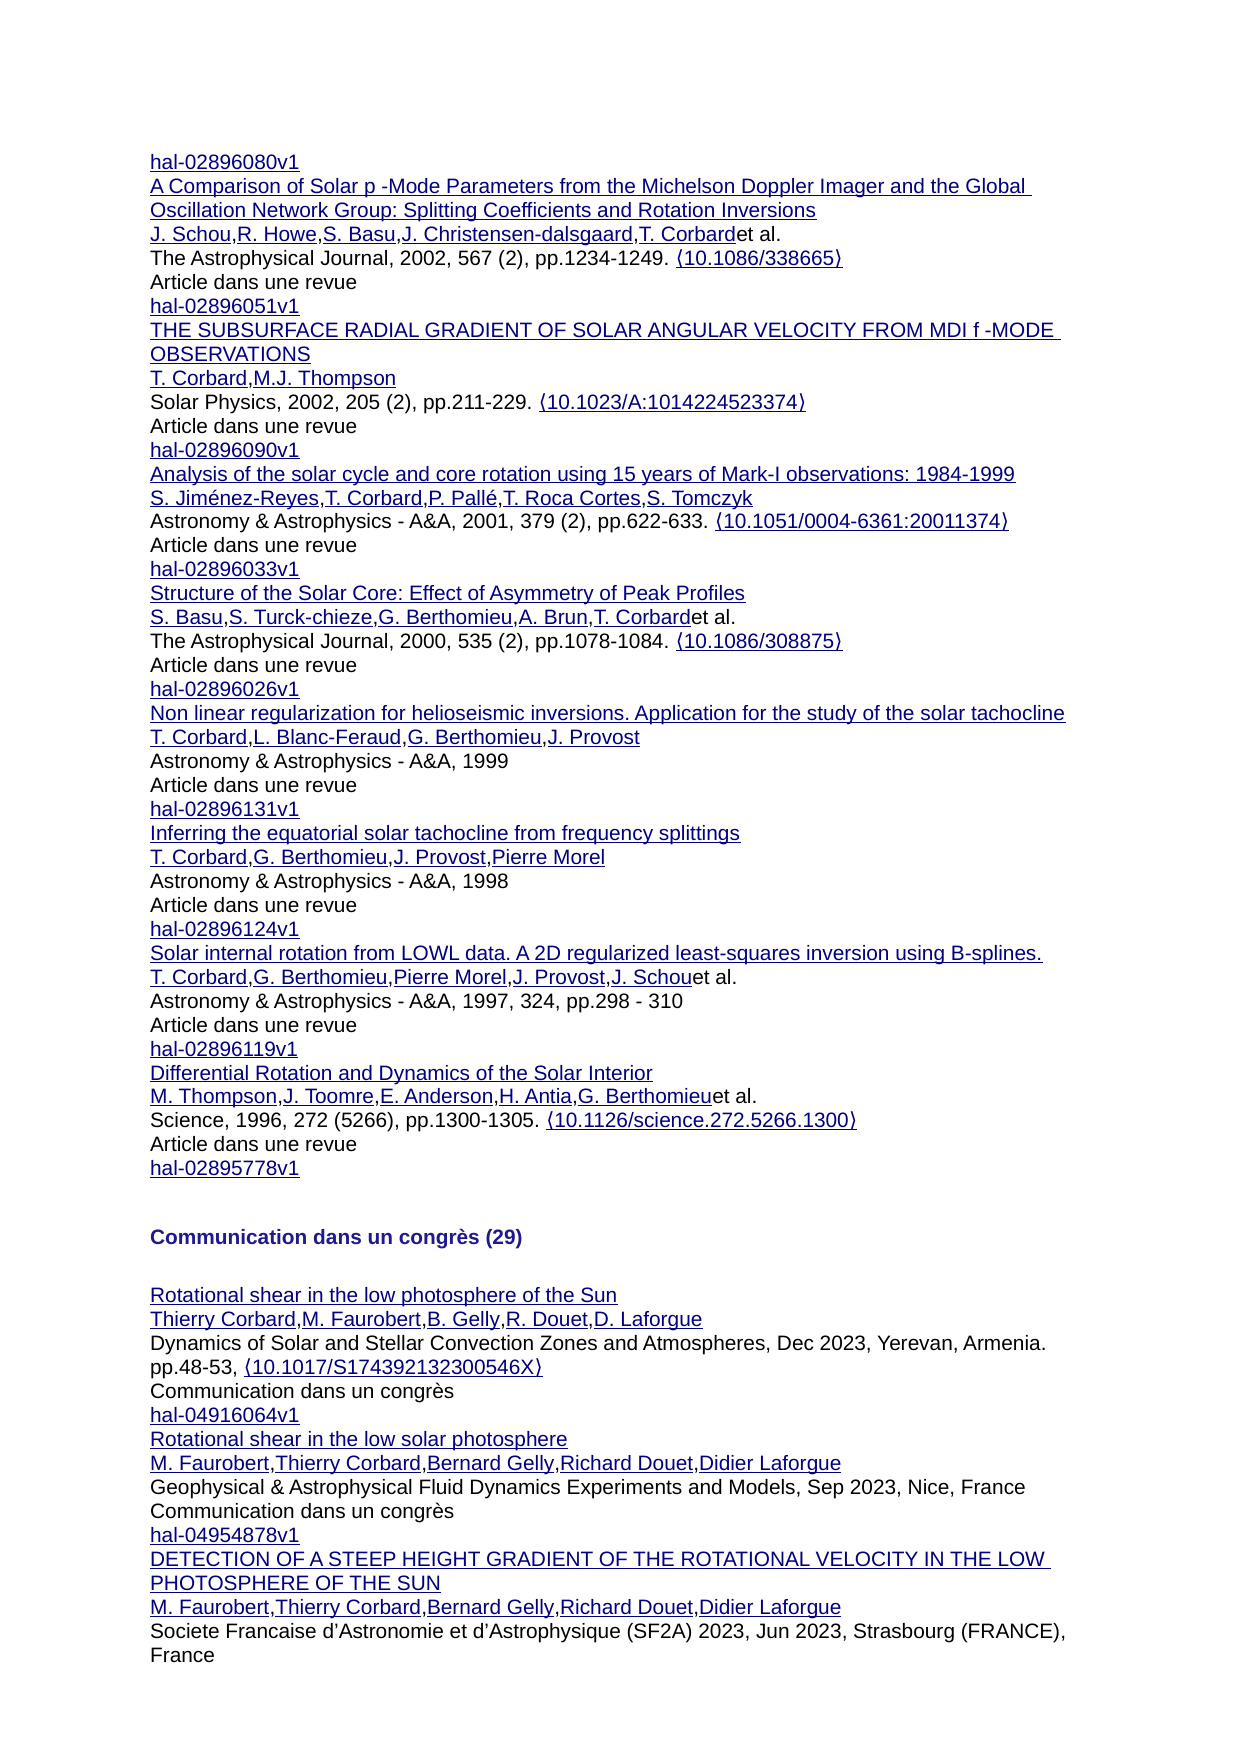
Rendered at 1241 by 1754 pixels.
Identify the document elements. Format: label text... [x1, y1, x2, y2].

table_cell Solar internal rotation from LOWL data. A 2D regularized least-squares inversion using B-splines. T. Corbard,G. Berthomieu,Pierre Morel,J. Provost,J. Schouet al. Astronomy & Astrophysics - A&A, 1997, 324, pp.298 - 310 Article dans une revue hal-02896119v1 [150, 941, 1090, 1060]
table_cell THE SUBSURFACE RADIAL GRADIENT OF SOLAR ANGULAR VELOCITY FROM MDI f -MODE OBSERVATIONS T. Corbard,M.J. Thompson Solar Physics, 2002, 205 (2), pp.211-229. ⟨10.1023/A:1014224523374⟩ Article dans une revue hal-02896090v1 [150, 318, 1090, 461]
table_cell Structure of the Solar Core: Effect of Asymmetry of Peak Profiles S. Basu,S. Turck‐chieze,G. Berthomieu,A. Brun,T. Corbardet al. The Astrophysical Journal, 2000, 535 (2), pp.1078-1084. ⟨10.1086/308875⟩ Article dans une revue hal-02896026v1 [150, 581, 1090, 701]
table_cell DETECTION OF A STEEP HEIGHT GRADIENT OF THE ROTATIONAL VELOCITY IN THE LOW PHOTOSPHERE OF THE SUN M. Faurobert,Thierry Corbard,Bernard Gelly,Richard Douet,Didier Laforgue Societe Francaise d’Astronomie et d’Astrophysique (SF2A) 2023, Jun 2023, Strasbourg (FRANCE), France [150, 1547, 1090, 1667]
table_cell hal-02896080v1 [150, 150, 1090, 174]
table_cell Differential Rotation and Dynamics of the Solar Interior M. Thompson,J. Toomre,E. Anderson,H. Antia,G. Berthomieuet al. Science, 1996, 272 (5266), pp.1300-1305. ⟨10.1126/science.272.5266.1300⟩ Article dans une revue hal-02895778v1 [150, 1060, 1090, 1180]
table_cell Inferring the equatorial solar tachocline from frequency splittings T. Corbard,G. Berthomieu,J. Provost,Pierre Morel Astronomy & Astrophysics - A&A, 1998 Article dans une revue hal-02896124v1 [150, 821, 1090, 941]
table_cell Non linear regularization for helioseismic inversions. Application for the study of the solar tachocline T. Corbard,L. Blanc-Feraud,G. Berthomieu,J. Provost Astronomy & Astrophysics - A&A, 1999 Article dans une revue hal-02896131v1 [150, 701, 1090, 821]
table_cell A Comparison of Solar p ‐Mode Parameters from the Michelson Doppler Imager and the Global Oscillation Network Group: Splitting Coefficients and Rotation Inversions J. Schou,R. Howe,S. Basu,J. Christensen‐dalsgaard,T. Corbardet al. The Astrophysical Journal, 2002, 567 (2), pp.1234-1249. ⟨10.1086/338665⟩ Article dans une revue hal-02896051v1 [150, 174, 1090, 318]
table_cell Analysis of the solar cycle and core rotation using 15 years of Mark-I observations: 1984-1999 S. Jiménez-Reyes,T. Corbard,P. Pallé,T. Roca Cortes,S. Tomczyk Astronomy & Astrophysics - A&A, 2001, 379 (2), pp.622-633. ⟨10.1051/0004-6361:20011374⟩ Article dans une revue hal-02896033v1 [150, 461, 1090, 581]
subtitle Communication dans un congrès (29) [150, 1225, 1090, 1249]
table_header Rotational shear in the low photosphere of the Sun Thierry Corbard,M. Faurobert,B. Gelly,R. Douet,D. Laforgue Dynamics of Solar and Stellar Convection Zones and Atmospheres, Dec 2023, Yerevan, Armenia. pp.48-53, ⟨10.1017/S174392132300546X⟩ Communication dans un congrès hal-04916064v1 [150, 1283, 1090, 1427]
table_cell Rotational shear in the low solar photosphere M. Faurobert,Thierry Corbard,Bernard Gelly,Richard Douet,Didier Laforgue Geophysical & Astrophysical Fluid Dynamics Experiments and Models, Sep 2023, Nice, France Communication dans un congrès hal-04954878v1 [150, 1427, 1090, 1547]
